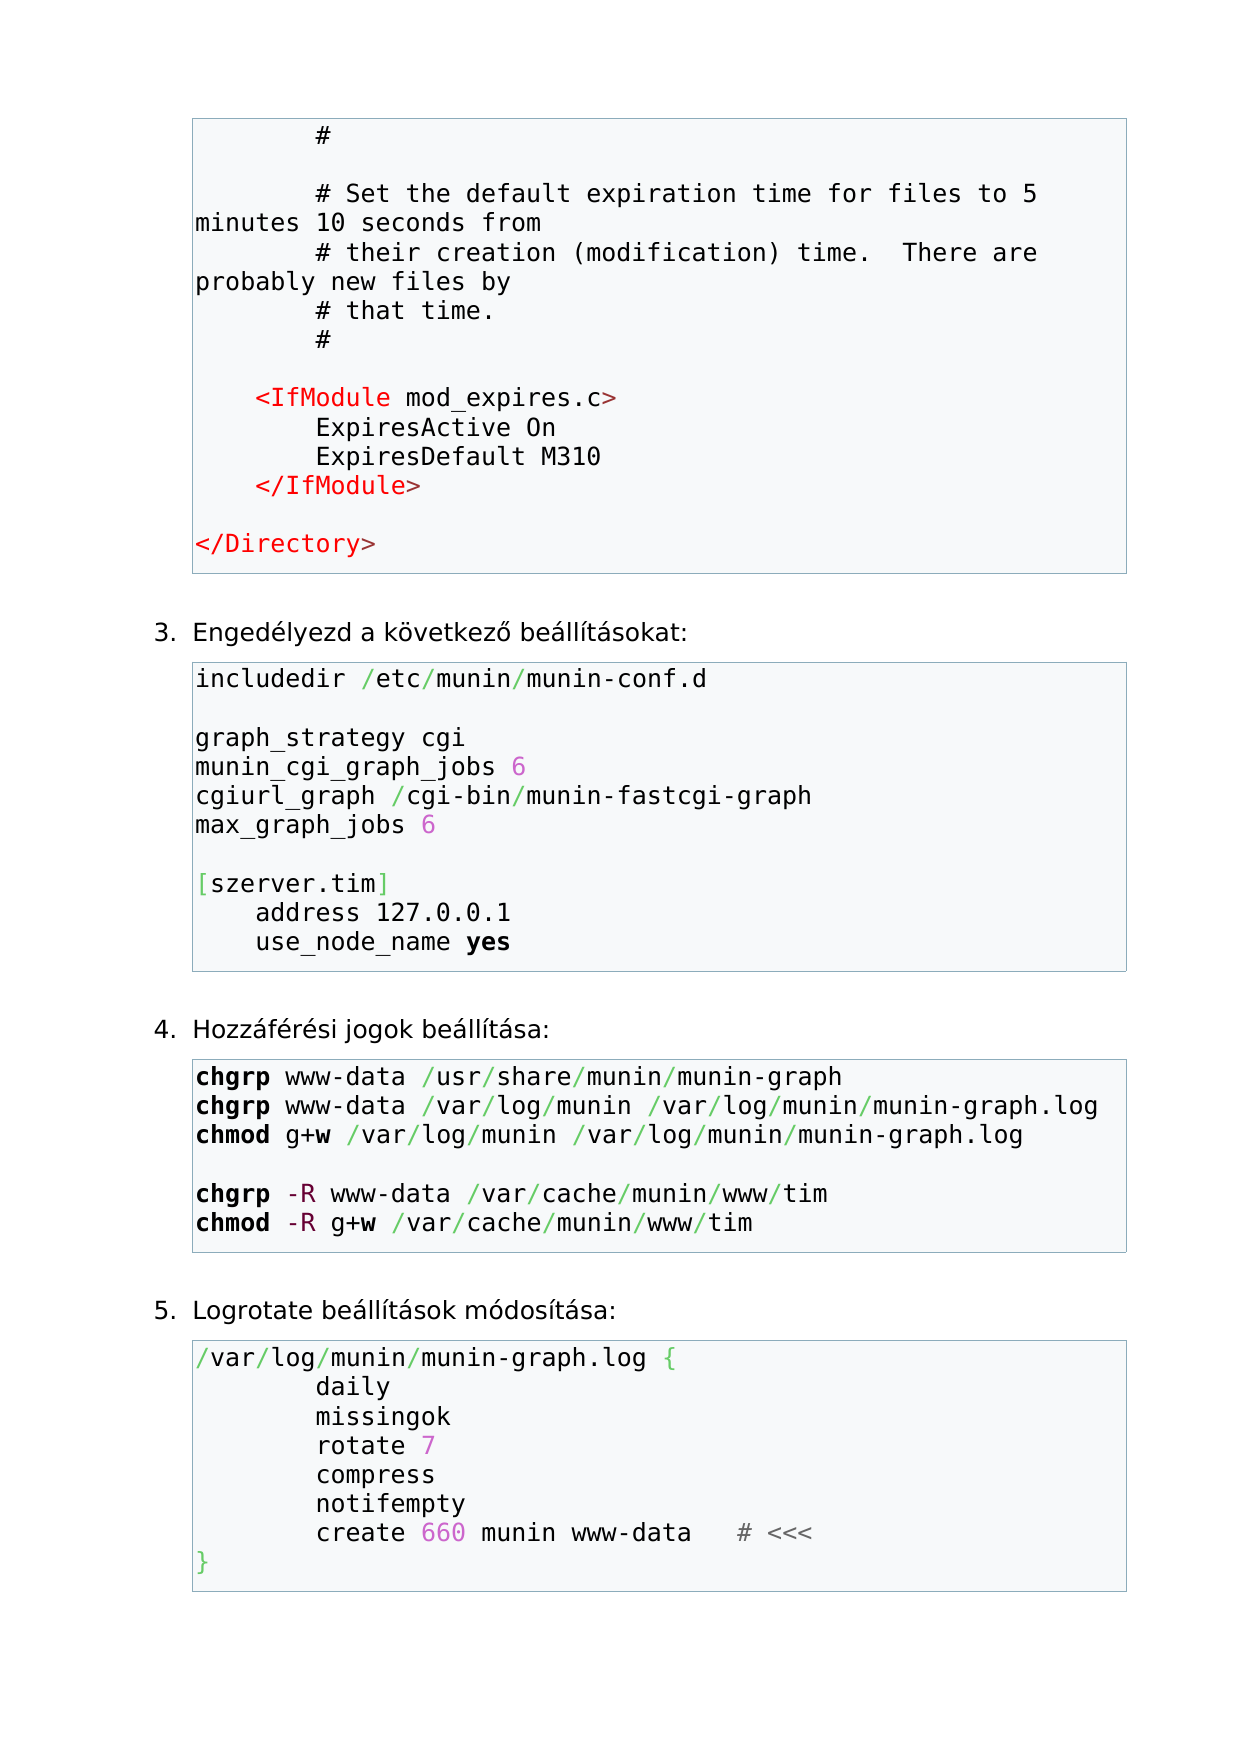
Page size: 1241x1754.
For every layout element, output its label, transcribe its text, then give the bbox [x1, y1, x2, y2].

table_header /var/log/munin/munin-graph.log { daily missingok rotate 7 compress notifempty create 660 munin www-data # <<< } [193, 1341, 1126, 1591]
list Engedélyezd a következő beállításokat: [177, 618, 1122, 647]
table_header includedir /etc/munin/munin-conf.d graph_strategy cgi munin_cgi_graph_jobs 6 cgiurl_graph /cgi-bin/munin-fastcgi-graph max_graph_jobs 6 [szerver.tim] address 127.0.0.1 use_node_name yes [193, 663, 1126, 971]
list Hozzáférési jogok beállítása: [177, 1015, 1122, 1044]
table_header # # Set the default expiration time for files to 5 minutes 10 seconds from # their creation (modification) time. There are probably new files by # that time. # <IfModule mod_expires.c> ExpiresActive On ExpiresDefault M310 </IfModule> </Directory> [193, 119, 1126, 573]
list Logrotate beállítások módosítása: [177, 1296, 1122, 1326]
table_header chgrp www-data /usr/share/munin/munin-graph chgrp www-data /var/log/munin /var/log/munin/munin-graph.log chmod g+w /var/log/munin /var/log/munin/munin-graph.log chgrp -R www-data /var/cache/munin/www/tim chmod -R g+w /var/cache/munin/www/tim [193, 1060, 1126, 1252]
